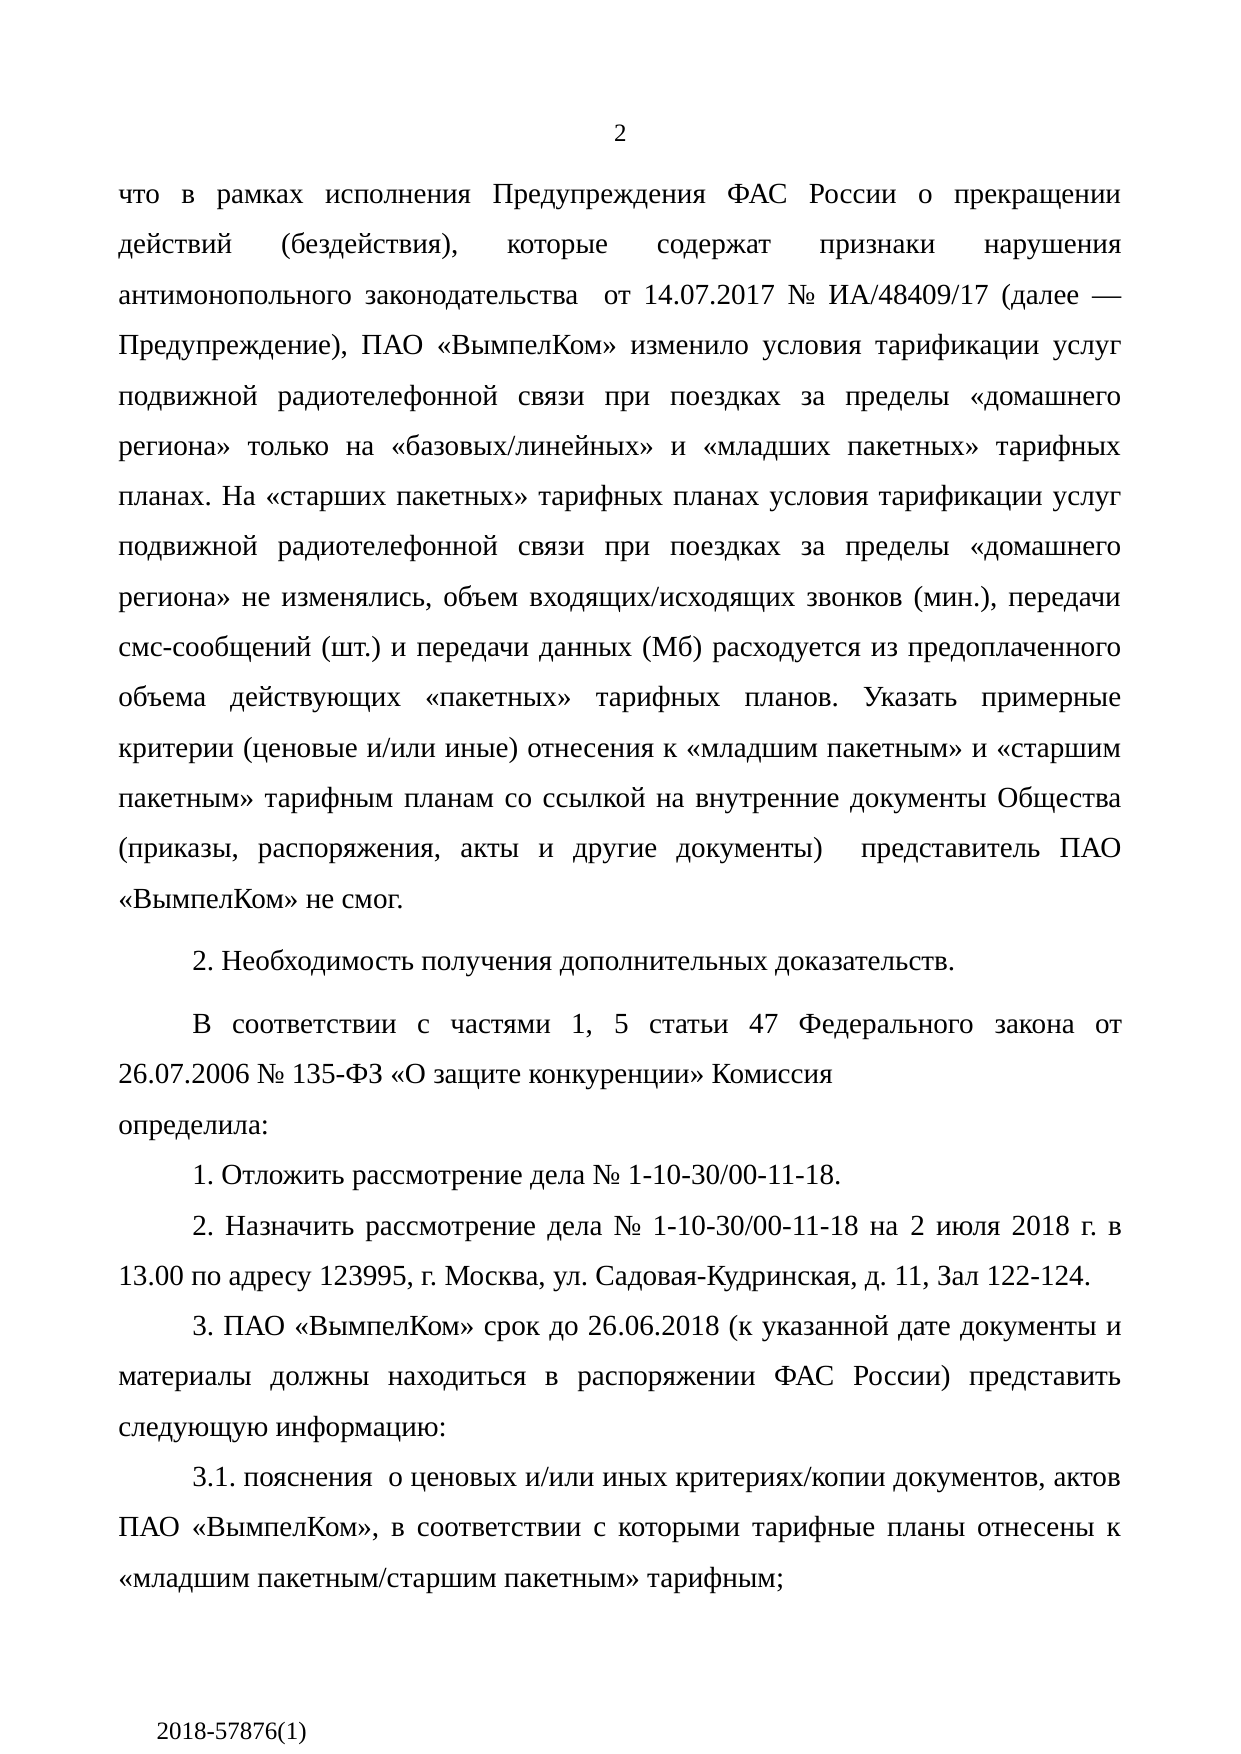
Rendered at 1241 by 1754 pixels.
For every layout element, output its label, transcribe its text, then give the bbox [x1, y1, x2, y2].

text 2. Назначить рассмотрение дела № 1-10-30/00-11-18 на 2 июля 2018 г. в 13.00 по адресу 123995, г. Москва, ул. Садовая-Кудринская, д. 11, Зал 122-124. [118, 1208, 1122, 1291]
text 3. ПАО «ВымпелКом» срок до 26.06.2018 (к указанной дате документы и материалы должны находиться в распоряжении ФАС России) представить следующую информацию: [118, 1308, 1122, 1442]
text 3.1. пояснения о ценовых и/или иных критериях/копии документов, актов ПАО «ВымпелКом», в соответствии с которыми тарифные планы отнесены к «младшим пакетным/старшим пакетным» тарифным; [118, 1459, 1122, 1593]
text 2. Необходимость получения дополнительных доказательств. [118, 943, 1122, 977]
text что в рамках исполнения Предупреждения ФАС России о прекращении действий (бездействия), которые содержат признаки нарушения антимонопольного законодательства от 14.07.2017 № ИА/48409/17 (далее — Предупреждение), ПАО «ВымпелКом» изменило условия тарификации услуг подвижной радиотелефонной связи при поездках за пределы «домашнего региона» только на «базовых/линейных» и «младших пакетных» тарифных планах. На «старших пакетных» тарифных планах условия тарификации услуг подвижной радиотелефонной связи при поездках за пределы «домашнего региона» не изменялись, объем входящих/исходящих звонков (мин.), передачи смс-сообщений (шт.) и передачи данных (Мб) расходуется из предоплаченного объема действующих «пакетных» тарифных планов. Указать примерные критерии (ценовые и/или иные) отнесения к «младшим пакетным» и «старшим пакетным» тарифным планам со ссылкой на внутренние документы Общества (приказы, распоряжения, акты и другие документы) представитель ПАО «ВымпелКом» не смог. [118, 176, 1122, 914]
text В соответствии с частями 1, 5 статьи 47 Федерального закона от 26.07.2006 № 135-ФЗ «О защите конкуренции» Комиссия [118, 1006, 1122, 1090]
text определила: [118, 1107, 1122, 1141]
text 1. Отложить рассмотрение дела № 1-10-30/00-11-18. [118, 1157, 1122, 1191]
